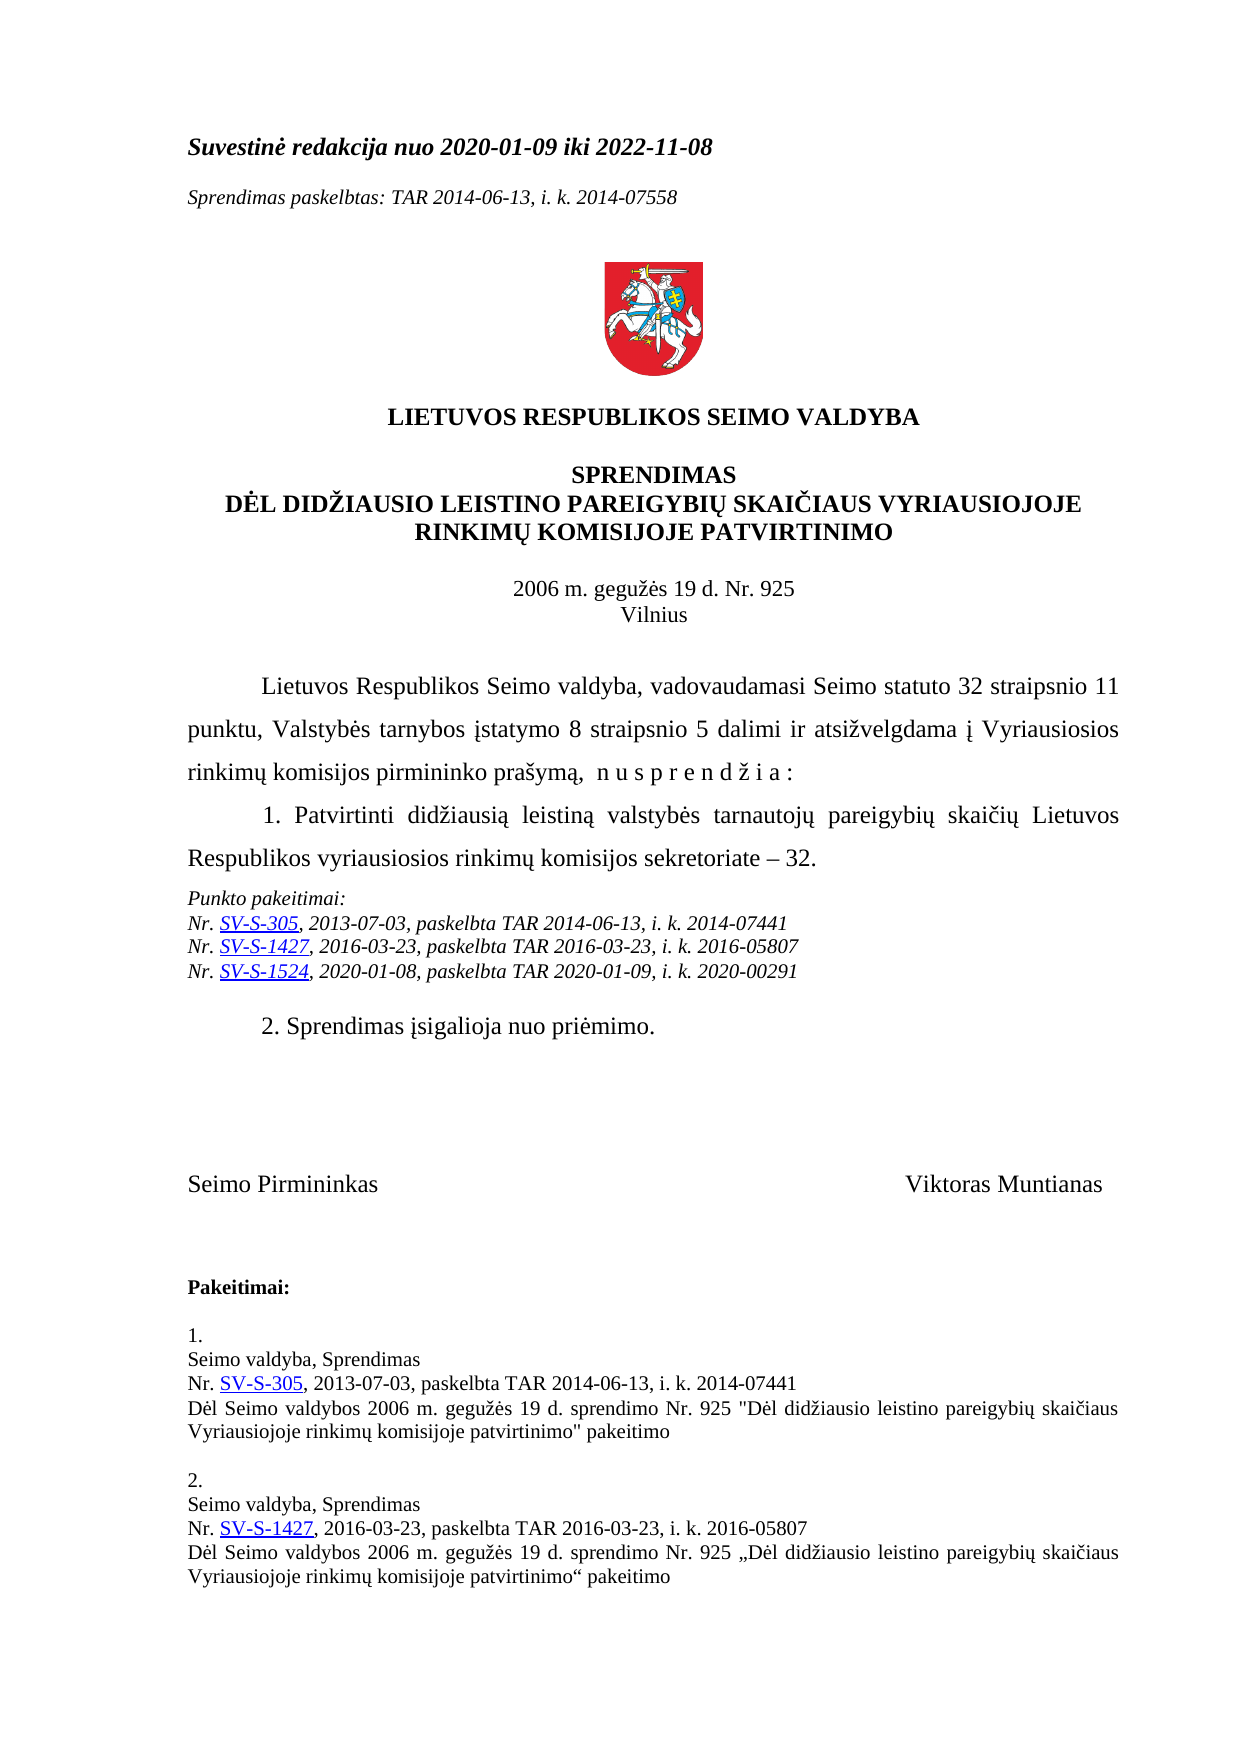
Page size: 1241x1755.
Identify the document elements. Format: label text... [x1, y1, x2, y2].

text Seimo valdyba, Sprendimas [187, 1347, 1120, 1371]
text 2. [187, 1468, 1120, 1492]
text 2. Sprendimas įsigalioja nuo priėmimo. [187, 1011, 1120, 1040]
text Nr. SV-S-1427, 2016-03-23, paskelbta TAR 2016-03-23, i. k. 2016-05807 [187, 934, 1120, 958]
text 2006 m. gegužės 19 d. Nr. 925 Vilnius [187, 575, 1120, 628]
text Seimo Pirmininkas Viktoras Muntianas [187, 1169, 1120, 1198]
text Sprendimas paskelbtas: TAR 2014-06-13, i. k. 2014-07558 [187, 185, 1120, 209]
text SPRENDIMAS [187, 460, 1120, 489]
text Seimo valdyba, Sprendimas [187, 1492, 1120, 1516]
text LIETUVOS RESPUBLIKOS SEIMO VALDYBA [187, 402, 1120, 431]
text 1. Patvirtinti didžiausią leistiną valstybės tarnautojų pareigybių skaičių Lietuvos Respublikos vyriausiosios rinkimų komisijos sekretoriate – 32. [187, 800, 1120, 872]
text Dėl Seimo valdybos 2006 m. gegužės 19 d. sprendimo Nr. 925 „Dėl didžiausio leistino pareigybių skaičiaus Vyriausiojoje rinkimų komisijoje patvirtinimo“ pakeitimo [187, 1540, 1120, 1588]
text Dėl Seimo valdybos 2006 m. gegužės 19 d. sprendimo Nr. 925 "Dėl didžiausio leistino pareigybių skaičiaus Vyriausiojoje rinkimų komisijoje patvirtinimo" pakeitimo [187, 1395, 1120, 1443]
text Nr. SV-S-305, 2013-07-03, paskelbta TAR 2014-06-13, i. k. 2014-07441 [187, 910, 1120, 934]
text DĖL DIDŽIAUSIO LEISTINO PAREIGYBIŲ SKAIČIAUS VYRIAUSIOJOJE RINKIMŲ KOMISIJOJE PATVIRTINIMO [187, 489, 1120, 546]
text Punkto pakeitimai: [187, 886, 1120, 910]
text Lietuvos Respublikos Seimo valdyba, vadovaudamasi Seimo statuto 32 straipsnio 11 punktu, Valstybės tarnybos įstatymo 8 straipsnio 5 dalimi ir atsižvelgdama į Vyriausiosios rinkimų komisijos pirmininko prašymą, n u s p r e n d ž i a : [187, 671, 1120, 786]
text 1. [187, 1323, 1120, 1347]
text Suvestinė redakcija nuo 2020-01-09 iki 2022-11-08 [187, 132, 1120, 161]
text Nr. SV-S-1524, 2020-01-08, paskelbta TAR 2020-01-09, i. k. 2020-00291 [187, 958, 1120, 983]
text Nr. SV-S-305, 2013-07-03, paskelbta TAR 2014-06-13, i. k. 2014-07441 [187, 1371, 1120, 1395]
text Pakeitimai: [187, 1275, 1120, 1299]
text Nr. SV-S-1427, 2016-03-23, paskelbta TAR 2016-03-23, i. k. 2016-05807 [187, 1516, 1120, 1540]
